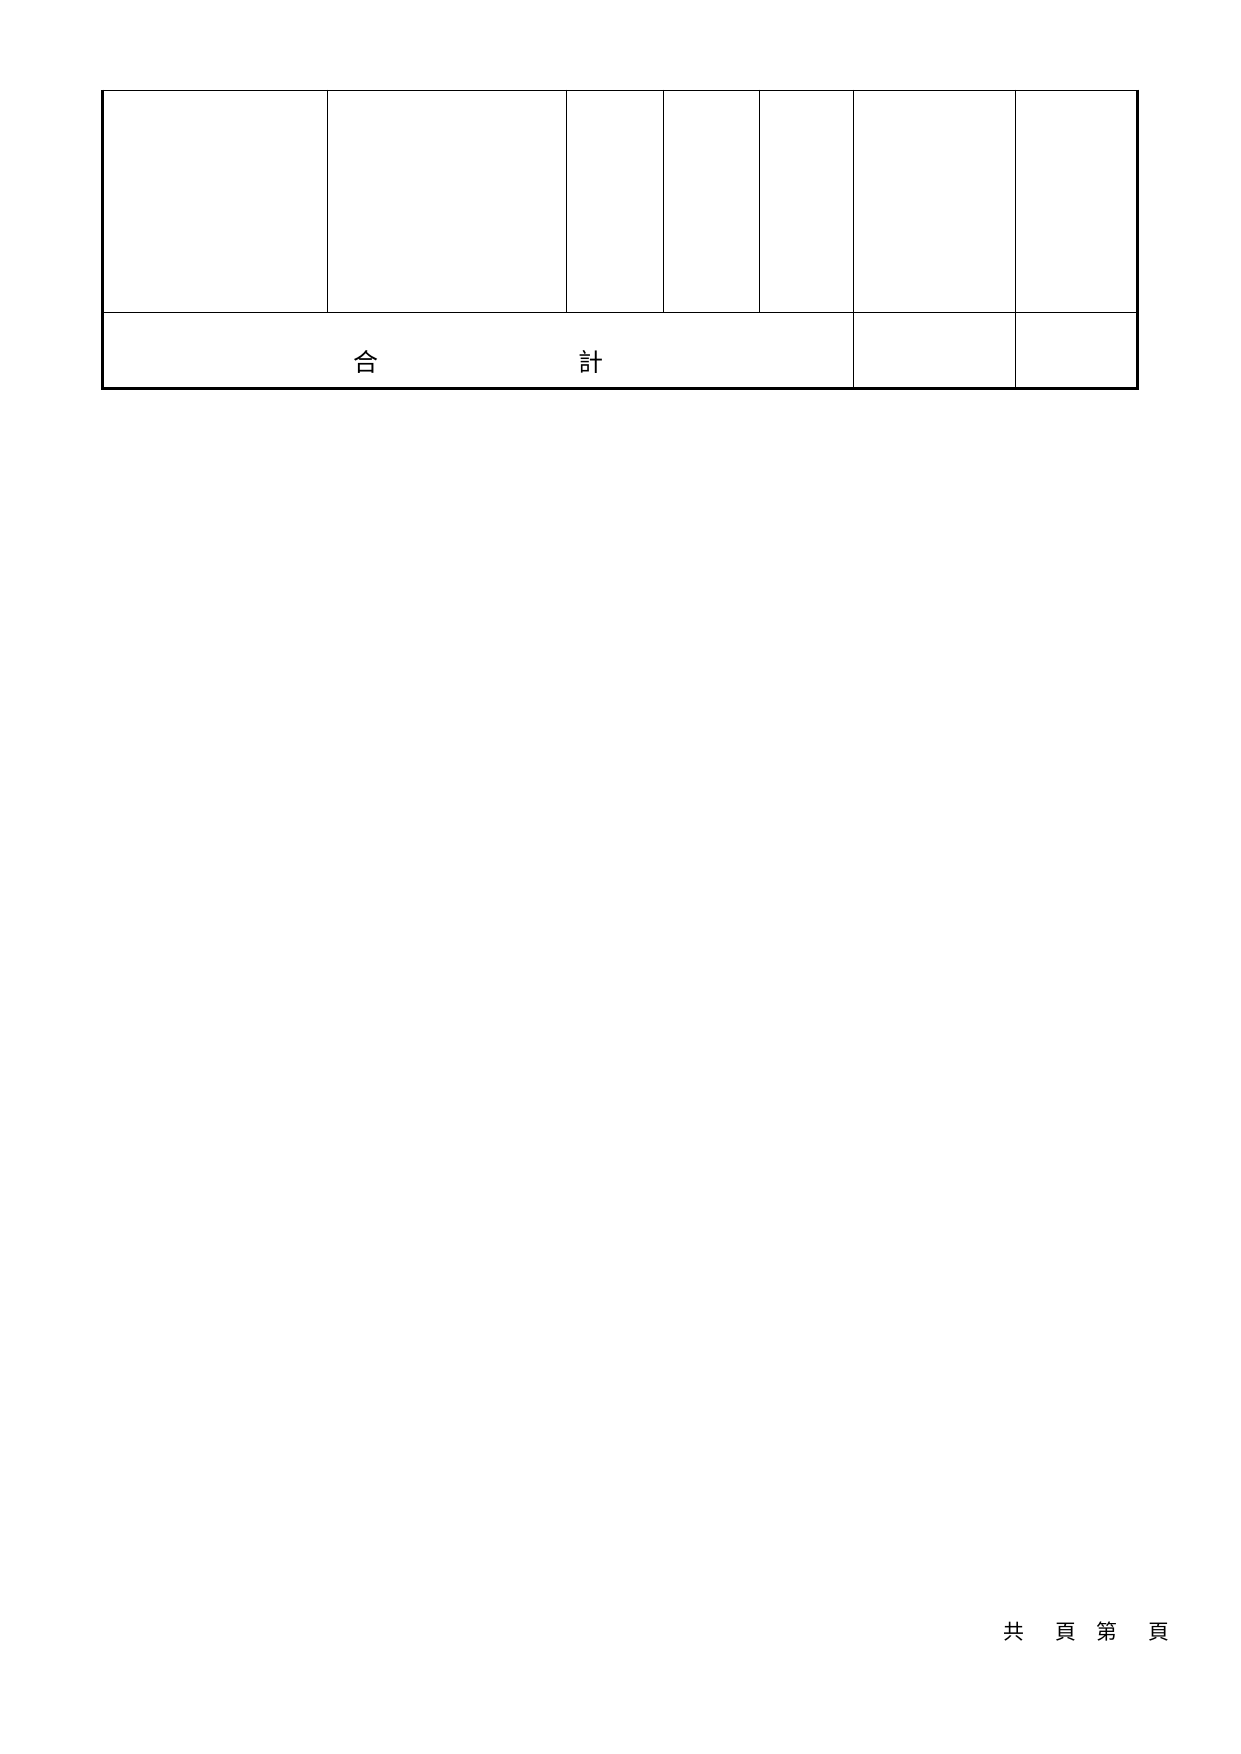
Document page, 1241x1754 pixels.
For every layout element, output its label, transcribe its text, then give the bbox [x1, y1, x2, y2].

table_cell [104, 91, 327, 312]
table_cell [854, 91, 1015, 312]
table_cell 合 計 [104, 313, 853, 387]
table_cell [1016, 313, 1136, 387]
table_cell [760, 91, 853, 312]
table_cell [567, 91, 663, 312]
table_cell [1016, 91, 1136, 312]
table_cell [664, 91, 759, 312]
table_cell [328, 91, 566, 312]
table_cell [854, 313, 1015, 387]
